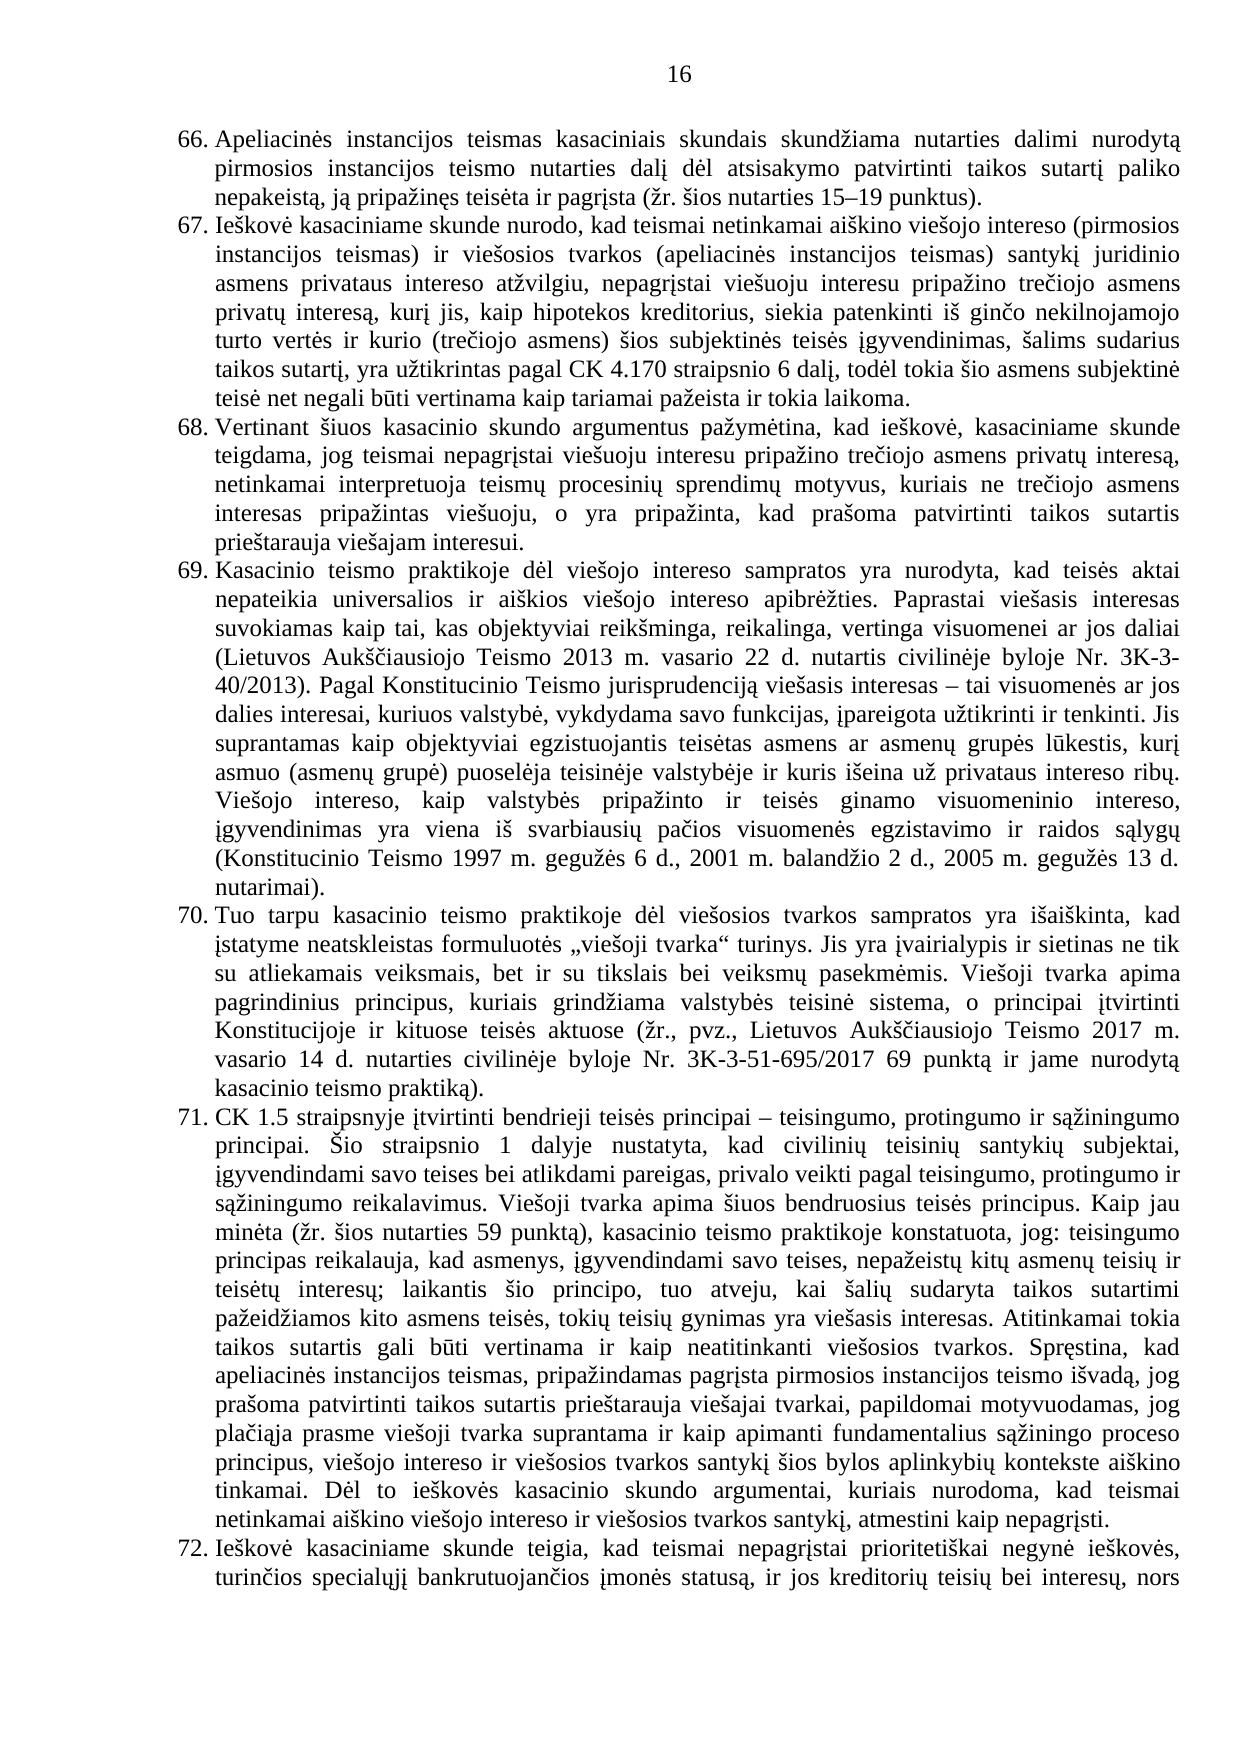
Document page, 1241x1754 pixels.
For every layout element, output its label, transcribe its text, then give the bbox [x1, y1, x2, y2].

text 67. Ieškovė kasaciniame skunde nurodo, kad teismai netinkamai aiškino viešojo intereso (pirmosios instancijos teismas) ir viešosios tvarkos (apeliacinės instancijos teismas) santykį juridinio asmens privataus intereso atžvilgiu, nepagrįstai viešuoju interesu pripažino trečiojo asmens privatų interesą, kurį jis, kaip hipotekos kreditorius, siekia patenkinti iš ginčo nekilnojamojo turto vertės ir kurio (trečiojo asmens) šios subjektinės teisės įgyvendinimas, šalims sudarius taikos sutartį, yra užtikrintas pagal CK 4.170 straipsnio 6 dalį, todėl tokia šio asmens subjektinė teisė net negali būti vertinama kaip tariamai pažeista ir tokia laikoma. [177, 210, 1181, 412]
text 70. Tuo tarpu kasacinio teismo praktikoje dėl viešosios tvarkos sampratos yra išaiškinta, kad įstatyme neatskleistas formuluotės „viešoji tvarka“ turinys. Jis yra įvairialypis ir sietinas ne tik su atliekamais veiksmais, bet ir su tikslais bei veiksmų pasekmėmis. Viešoji tvarka apima pagrindinius principus, kuriais grindžiama valstybės teisinė sistema, o principai įtvirtinti Konstitucijoje ir kituose teisės aktuose (žr., pvz., Lietuvos Aukščiausiojo Teismo 2017 m. vasario 14 d. nutarties civilinėje byloje Nr. 3K-3-51-695/2017 69 punktą ir jame nurodytą kasacinio teismo praktiką). [177, 900, 1181, 1102]
text 68. Vertinant šiuos kasacinio skundo argumentus pažymėtina, kad ieškovė, kasaciniame skunde teigdama, jog teismai nepagrįstai viešuoju interesu pripažino trečiojo asmens privatų interesą, netinkamai interpretuoja teismų procesinių sprendimų motyvus, kuriais ne trečiojo asmens interesas pripažintas viešuoju, o yra pripažinta, kad prašoma patvirtinti taikos sutartis prieštarauja viešajam interesui. [177, 412, 1181, 555]
text 71. CK 1.5 straipsnyje įtvirtinti bendrieji teisės principai – teisingumo, protingumo ir sąžiningumo principai. Šio straipsnio 1 dalyje nustatyta, kad civilinių teisinių santykių subjektai, įgyvendindami savo teises bei atlikdami pareigas, privalo veikti pagal teisingumo, protingumo ir sąžiningumo reikalavimus. Viešoji tvarka apima šiuos bendruosius teisės principus. Kaip jau minėta (žr. šios nutarties 59 punktą), kasacinio teismo praktikoje konstatuota, jog: teisingumo principas reikalauja, kad asmenys, įgyvendindami savo teises, nepažeistų kitų asmenų teisių ir teisėtų interesų; laikantis šio principo, tuo atveju, kai šalių sudaryta taikos sutartimi pažeidžiamos kito asmens teisės, tokių teisių gynimas yra viešasis interesas. Atitinkamai tokia taikos sutartis gali būti vertinama ir kaip neatitinkanti viešosios tvarkos. Spręstina, kad apeliacinės instancijos teismas, pripažindamas pagrįsta pirmosios instancijos teismo išvadą, jog prašoma patvirtinti taikos sutartis prieštarauja viešajai tvarkai, papildomai motyvuodamas, jog plačiąja prasme viešoji tvarka suprantama ir kaip apimanti fundamentalius sąžiningo proceso principus, viešojo intereso ir viešosios tvarkos santykį šios bylos aplinkybių kontekste aiškino tinkamai. Dėl to ieškovės kasacinio skundo argumentai, kuriais nurodoma, kad teismai netinkamai aiškino viešojo intereso ir viešosios tvarkos santykį, atmestini kaip nepagrįsti. [177, 1102, 1181, 1533]
text 66. Apeliacinės instancijos teismas kasaciniais skundais skundžiama nutarties dalimi nurodytą pirmosios instancijos teismo nutarties dalį dėl atsisakymo patvirtinti taikos sutartį paliko nepakeistą, ją pripažinęs teisėta ir pagrįsta (žr. šios nutarties 15–19 punktus). [177, 124, 1181, 210]
text 69. Kasacinio teismo praktikoje dėl viešojo intereso sampratos yra nurodyta, kad teisės aktai nepateikia universalios ir aiškios viešojo intereso apibrėžties. Paprastai viešasis interesas suvokiamas kaip tai, kas objektyviai reikšminga, reikalinga, vertinga visuomenei ar jos daliai (Lietuvos Aukščiausiojo Teismo 2013 m. vasario 22 d. nutartis civilinėje byloje Nr. 3K-3-40/2013). Pagal Konstitucinio Teismo jurisprudenciją viešasis interesas – tai visuomenės ar jos dalies interesai, kuriuos valstybė, vykdydama savo funkcijas, įpareigota užtikrinti ir tenkinti. Jis suprantamas kaip objektyviai egzistuojantis teisėtas asmens ar asmenų grupės lūkestis, kurį asmuo (asmenų grupė) puoselėja teisinėje valstybėje ir kuris išeina už privataus intereso ribų. Viešojo intereso, kaip valstybės pripažinto ir teisės ginamo visuomeninio intereso, įgyvendinimas yra viena iš svarbiausių pačios visuomenės egzistavimo ir raidos sąlygų (Konstitucinio Teismo 1997 m. gegužės 6 d., 2001 m. balandžio 2 d., 2005 m. gegužės 13 d. nutarimai). [177, 555, 1181, 900]
text 72. Ieškovė kasaciniame skunde teigia, kad teismai nepagrįstai prioritetiškai negynė ieškovės, turinčios specialųjį bankrutuojančios įmonės statusą, ir jos kreditorių teisių bei interesų, nors [177, 1533, 1181, 1590]
